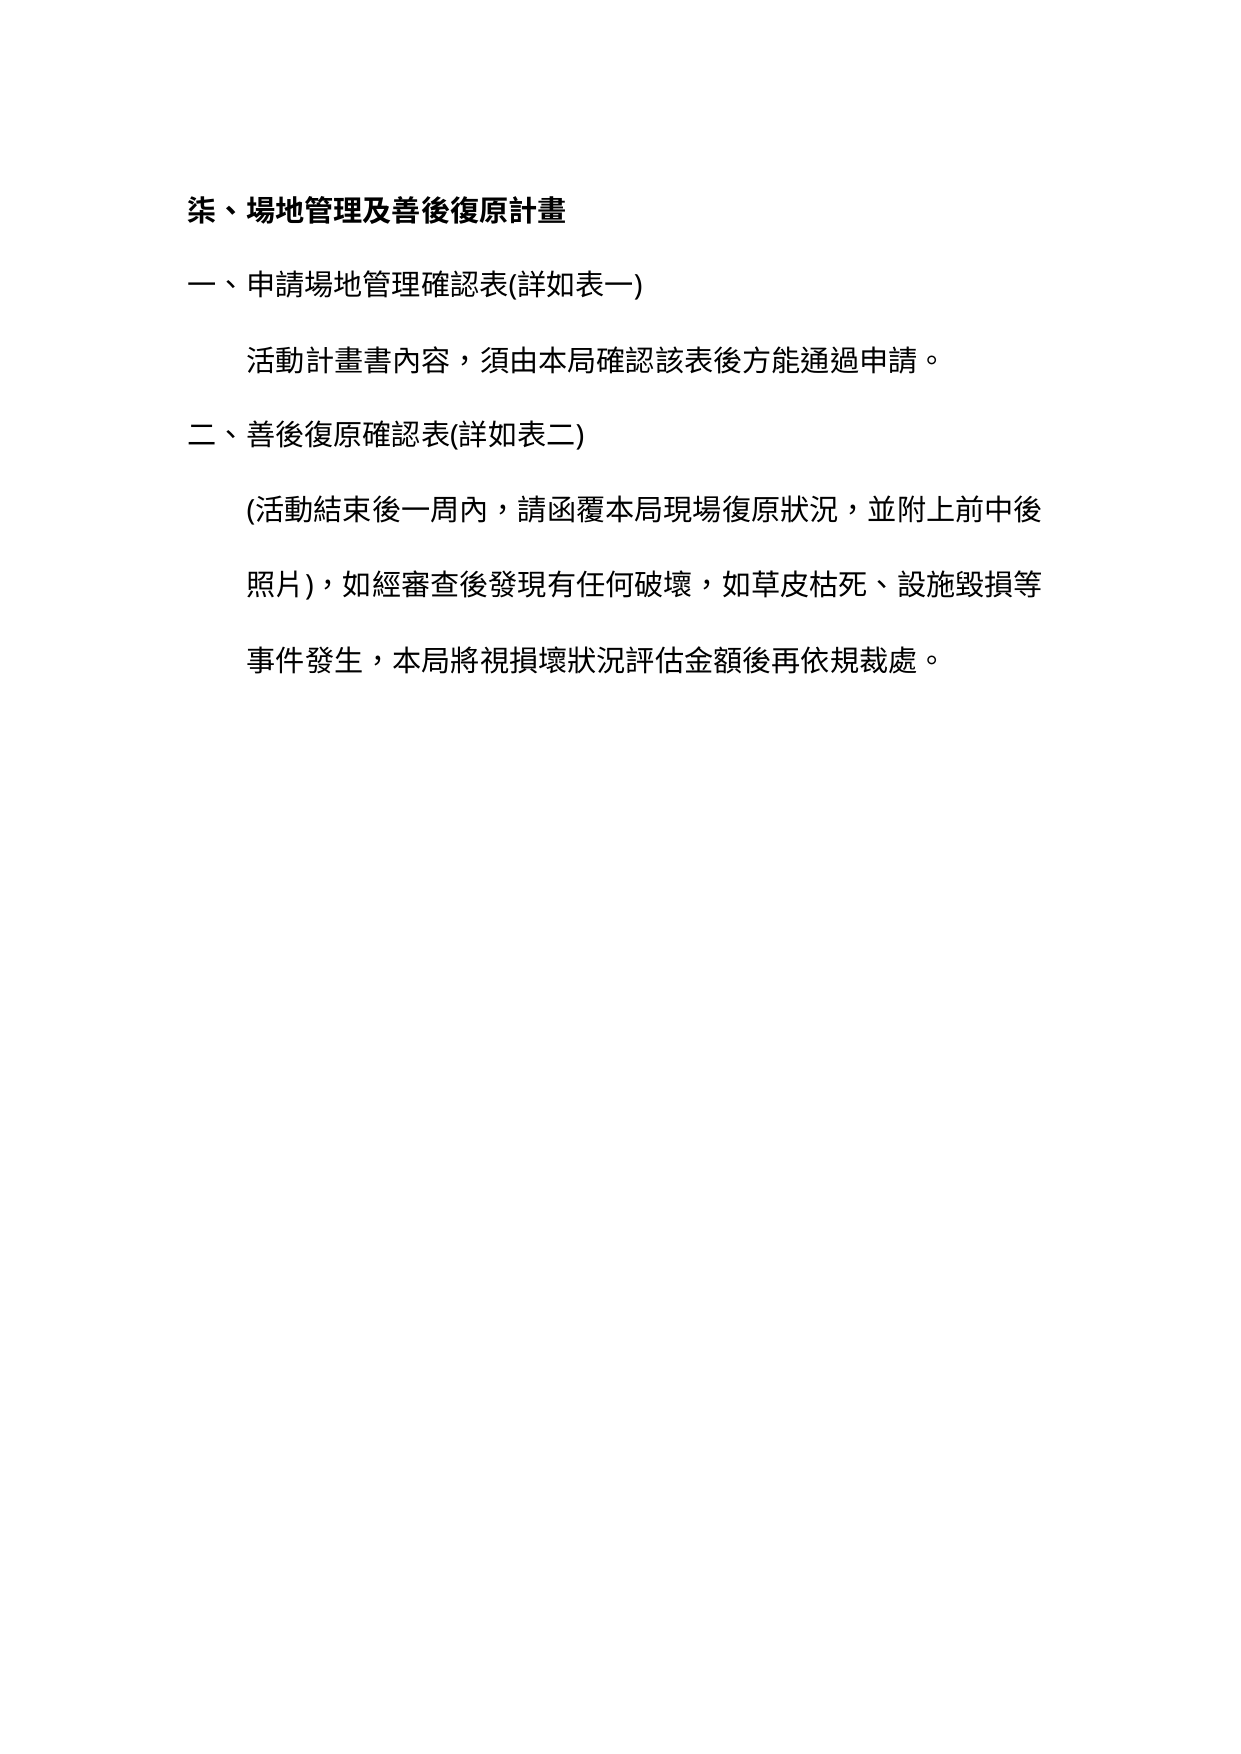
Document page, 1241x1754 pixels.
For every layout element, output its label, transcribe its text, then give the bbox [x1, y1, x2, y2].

text 活動計畫書內容，須由本局確認該表後方能通過申請。 [246, 314, 1053, 389]
text 一、申請場地管理確認表(詳如表一) [187, 239, 1053, 314]
text (活動結束後一周內，請函覆本局現場復原狀況，並附上前中後照片)，如經審查後發現有任何破壞，如草皮枯死、設施毀損等事件發生，本局將視損壞狀況評估金額後再依規裁處。 [246, 464, 1053, 689]
text 柒、場地管理及善後復原計畫 [187, 164, 1053, 239]
text 二、善後復原確認表(詳如表二) [187, 389, 1053, 464]
